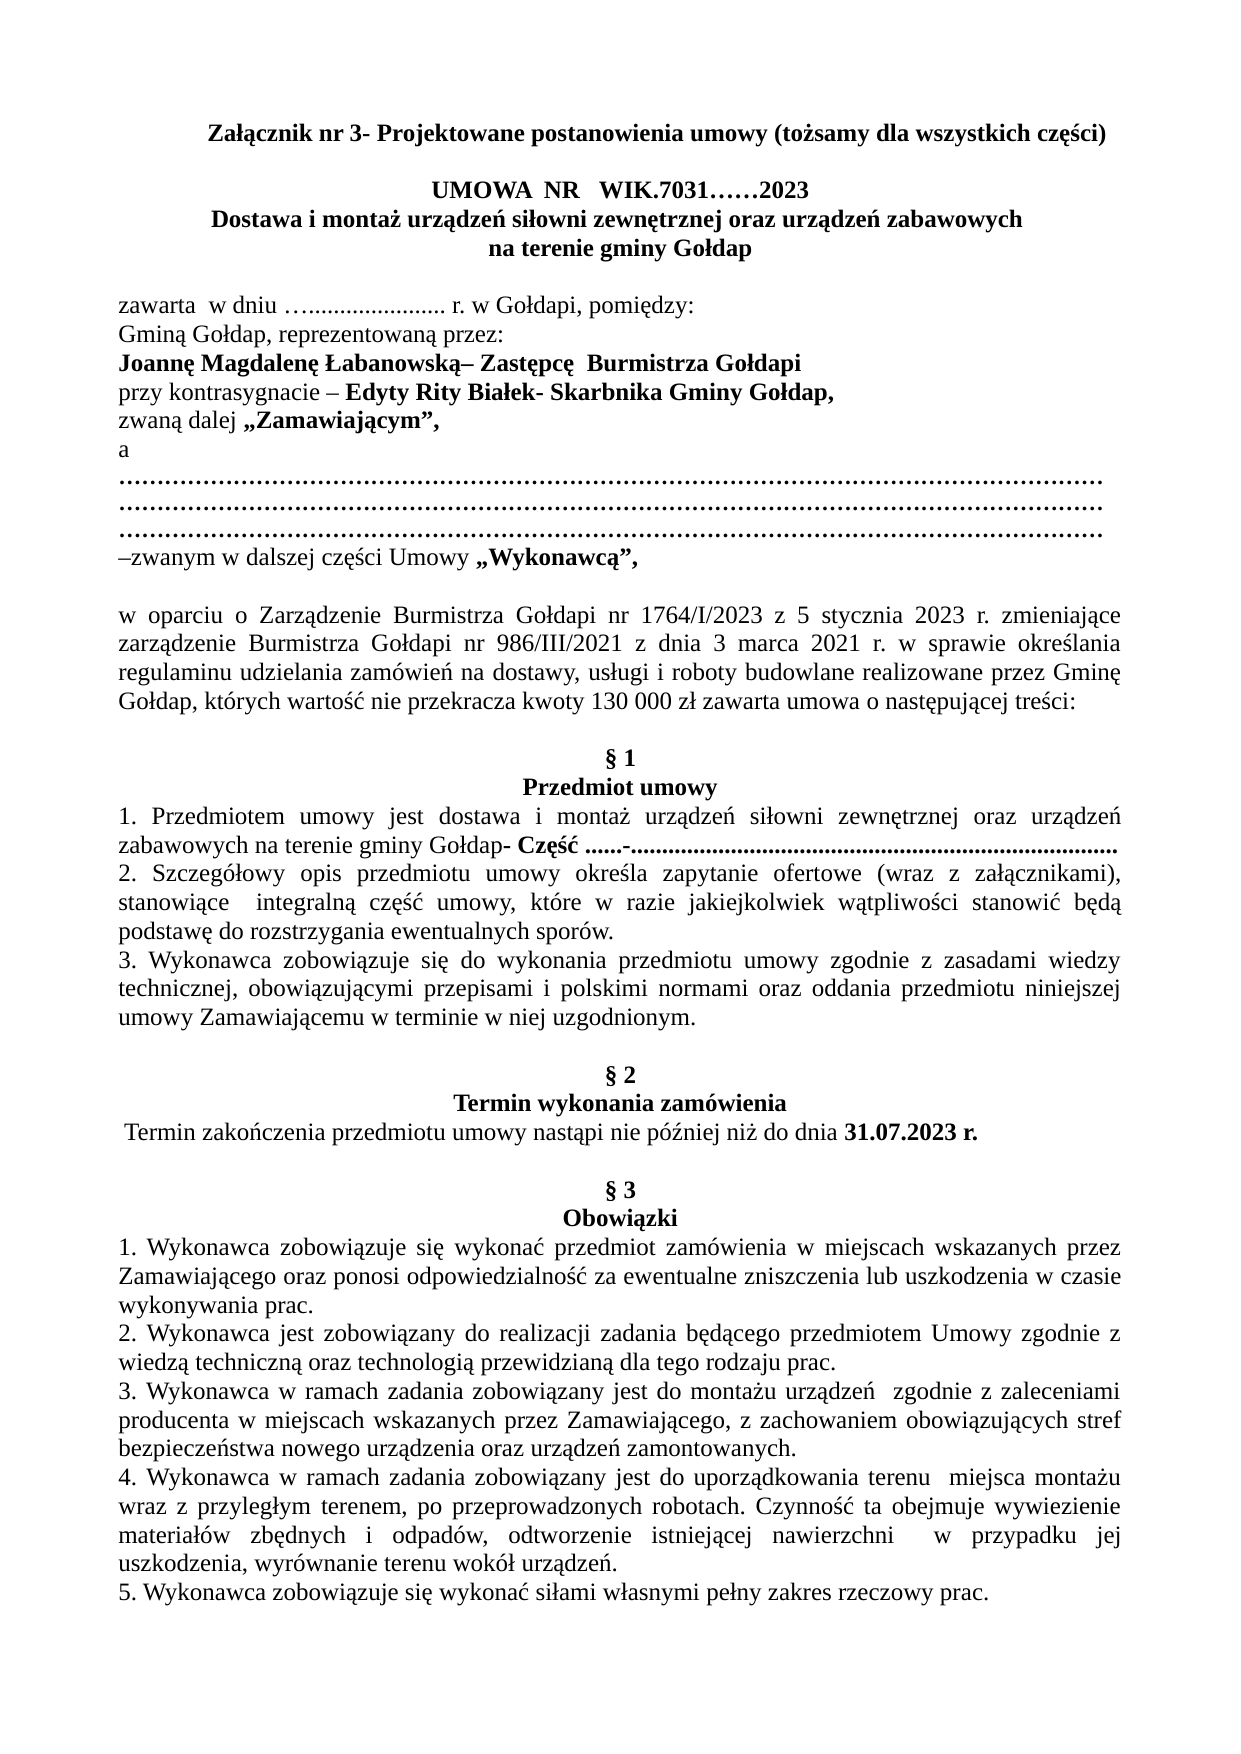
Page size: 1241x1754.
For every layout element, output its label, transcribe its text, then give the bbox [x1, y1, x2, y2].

text Przedmiot umowy [118, 772, 1122, 801]
text Joannę Magdalenę Łabanowską– Zastępcę Burmistrza Gołdapi [118, 348, 1122, 377]
text Załącznik nr 3- Projektowane postanowienia umowy (tożsamy dla wszystkich części) [118, 118, 1122, 147]
text 2. Szczegółowy opis przedmiotu umowy określa zapytanie ofertowe (wraz z załącznikami), stanowiące integralną część umowy, które w razie jakiejkolwiek wątpliwości stanowić będą podstawę do rozstrzygania ewentualnych sporów. [118, 858, 1122, 945]
text 4. Wykonawca w ramach zadania zobowiązany jest do uporządkowania terenu miejsca montażu wraz z przyległym terenem, po przeprowadzonych robotach. Czynność ta obejmuje wywiezienie materiałów zbędnych i odpadów, odtworzenie istniejącej nawierzchni w przypadku jej uszkodzenia, wyrównanie terenu wokół urządzeń. [118, 1462, 1122, 1577]
text przy kontrasygnacie – Edyty Rity Białek- Skarbnika Gminy Gołdap, [118, 377, 1122, 406]
text –zwanym w dalszej części Umowy „Wykonawcą”, [118, 542, 1122, 571]
text 1. Wykonawca zobowiązuje się wykonać przedmiot zamówienia w miejscach wskazanych przez Zamawiającego oraz ponosi odpowiedzialność za ewentualne zniszczenia lub uszkodzenia w czasie wykonywania prac. [118, 1232, 1122, 1318]
text zwaną dalej „Zamawiającym”, [118, 406, 1122, 434]
text 3. Wykonawca w ramach zadania zobowiązany jest do montażu urządzeń zgodnie z zaleceniami producenta w miejscach wskazanych przez Zamawiającego, z zachowaniem obowiązujących stref bezpieczeństwa nowego urządzenia oraz urządzeń zamontowanych. [118, 1376, 1122, 1462]
text UMOWA NR WIK.7031……2023 [118, 176, 1122, 204]
text 1. Przedmiotem umowy jest dostawa i montaż urządzeń siłowni zewnętrznej oraz urządzeń zabawowych na terenie gminy Gołdap- Część ......-.............................................................................. [118, 801, 1122, 858]
text Termin zakończenia przedmiotu umowy nastąpi nie później niż do dnia 31.07.2023 r. [118, 1117, 1122, 1146]
text zawarta w dniu …...................... r. w Gołdapi, pomiędzy: [118, 291, 1122, 319]
text Obowiązki [118, 1203, 1122, 1232]
text 2. Wykonawca jest zobowiązany do realizacji zadania będącego przedmiotem Umowy zgodnie z wiedzą techniczną oraz technologią przewidzianą dla tego rodzaju prac. [118, 1318, 1122, 1376]
text § 2 [118, 1060, 1122, 1088]
text Termin wykonania zamówienia [118, 1088, 1122, 1117]
text ……………………………………………………………………………………………………………………………………………………………………………………………………………………………………………………………………………………………………………………………………………………… [118, 463, 1122, 542]
text 5. Wykonawca zobowiązuje się wykonać siłami własnymi pełny zakres rzeczowy prac. [118, 1577, 1122, 1606]
text 3. Wykonawca zobowiązuje się do wykonania przedmiotu umowy zgodnie z zasadami wiedzy technicznej, obowiązującymi przepisami i polskimi normami oraz oddania przedmiotu niniejszej umowy Zamawiającemu w terminie w niej uzgodnionym. [118, 945, 1122, 1031]
text w oparciu o Zarządzenie Burmistrza Gołdapi nr 1764/I/2023 z 5 stycznia 2023 r. zmieniające zarządzenie Burmistrza Gołdapi nr 986/III/2021 z dnia 3 marca 2021 r. w sprawie określania regulaminu udzielania zamówień na dostawy, usługi i roboty budowlane realizowane przez Gminę Gołdap, których wartość nie przekracza kwoty 130 000 zł zawarta umowa o następującej treści: [118, 600, 1122, 715]
text na terenie gminy Gołdap [118, 233, 1122, 262]
text Gminą Gołdap, reprezentowaną przez: [118, 319, 1122, 348]
text § 1 [118, 743, 1122, 772]
text § 3 [118, 1175, 1122, 1203]
text Dostawa i montaż urządzeń siłowni zewnętrznej oraz urządzeń zabawowych [118, 204, 1122, 233]
text a [118, 434, 1122, 463]
